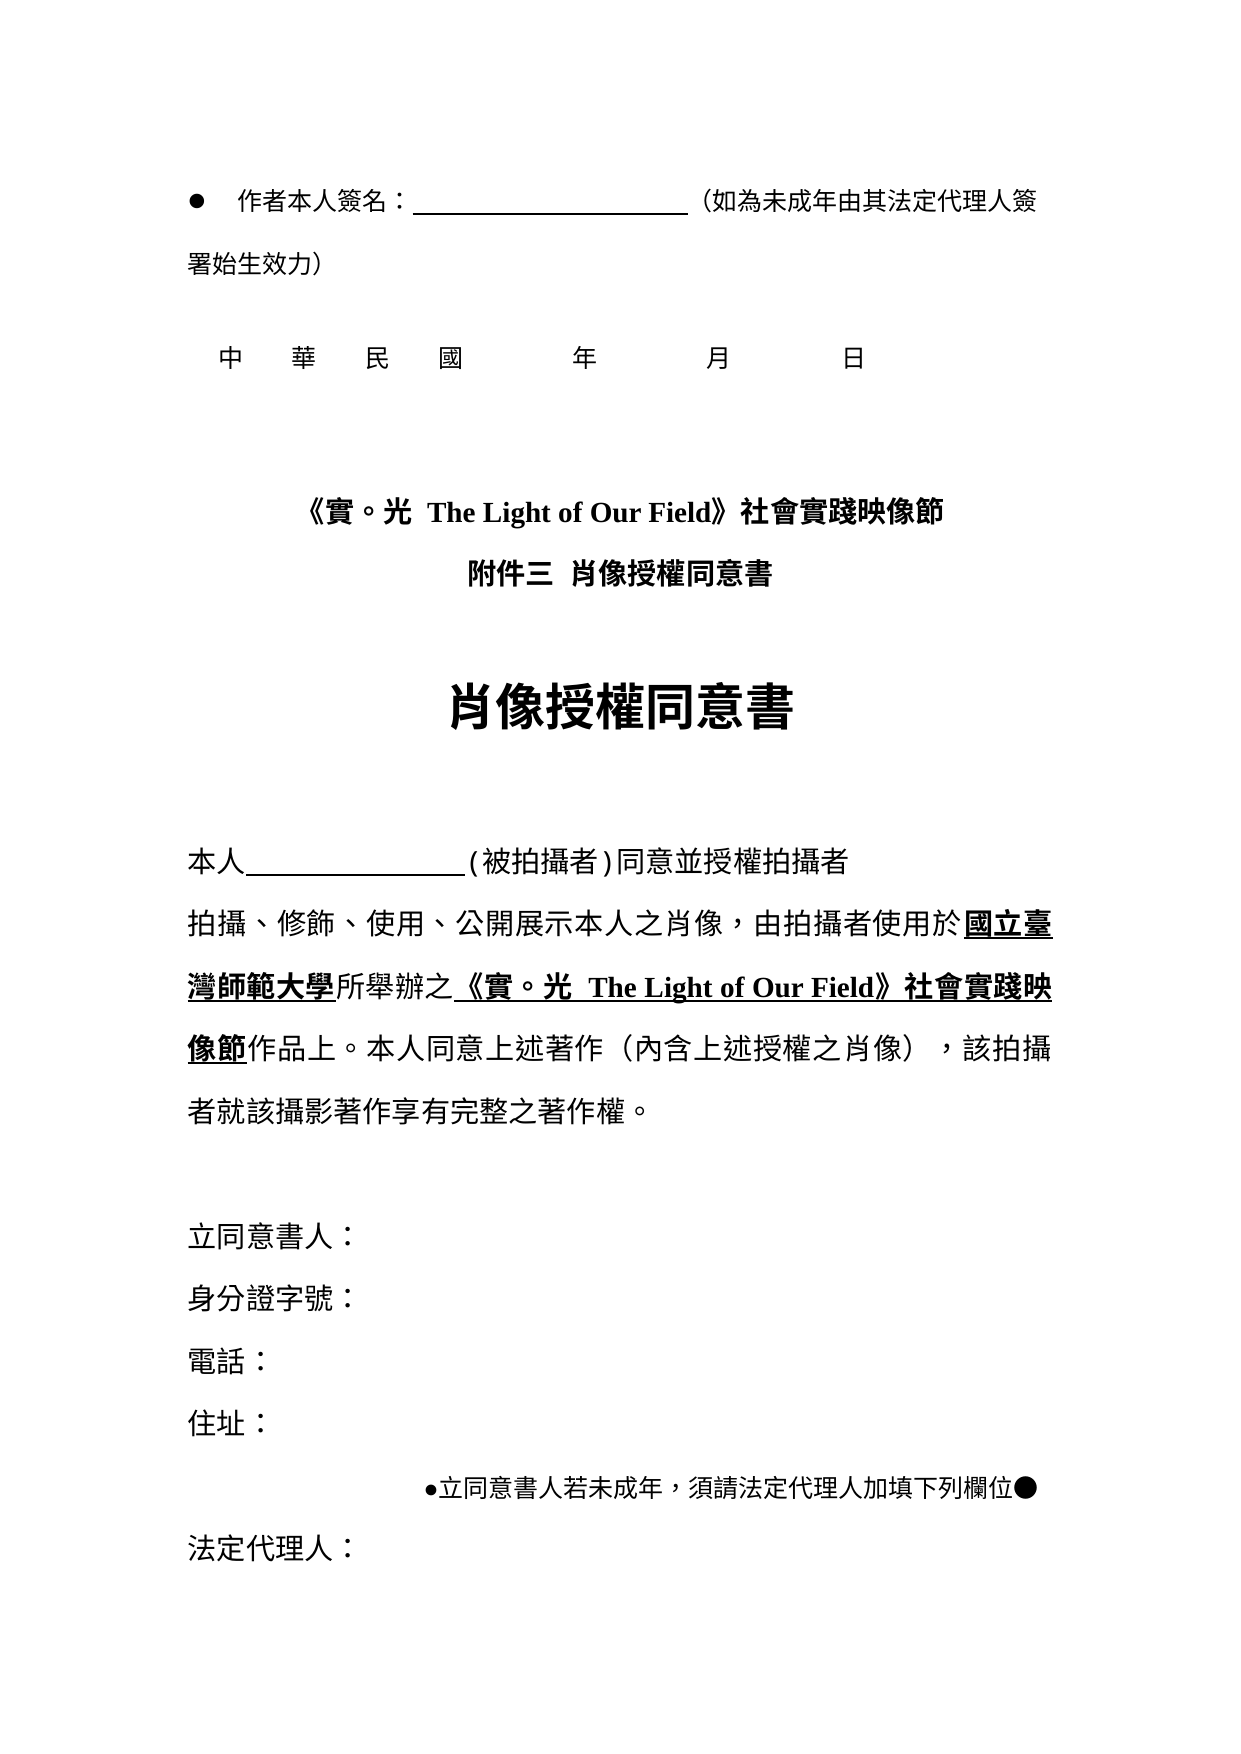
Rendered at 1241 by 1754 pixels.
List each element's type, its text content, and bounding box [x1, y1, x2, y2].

text 立同意書人： [187, 1193, 1053, 1255]
text 本人 (被拍攝者)同意並授權拍攝者 [187, 818, 1053, 880]
text 住址： [187, 1380, 1053, 1443]
text 附件三 肖像授權同意書 [187, 530, 1053, 593]
text 《實。光 The Light of Our Field》社會實踐映像節 [187, 468, 1053, 530]
text 中華民國 年 月 日 [187, 314, 896, 377]
text 拍攝、修飾、使用、公開展示本人之肖像，由拍攝者使用於國立臺灣師範大學所舉辦之《實。光 The Light of Our Field》社會實踐映像節作品上。本人同意上述著作（內含上述授權之肖像），該拍攝者就該攝影著作享有完整之著作權。 [187, 880, 1053, 1130]
list 作者本人簽名： （如為未成年由其法定代理人簽署始生效力） [187, 158, 1061, 283]
text 電話： [187, 1318, 1053, 1380]
text 肖像授權同意書 [187, 630, 1053, 755]
text 身分證字號： [187, 1255, 1053, 1318]
text 法定代理人： [187, 1505, 1053, 1568]
text ●立同意書人若未成年，須請法定代理人加填下列欄位● [187, 1443, 1053, 1505]
